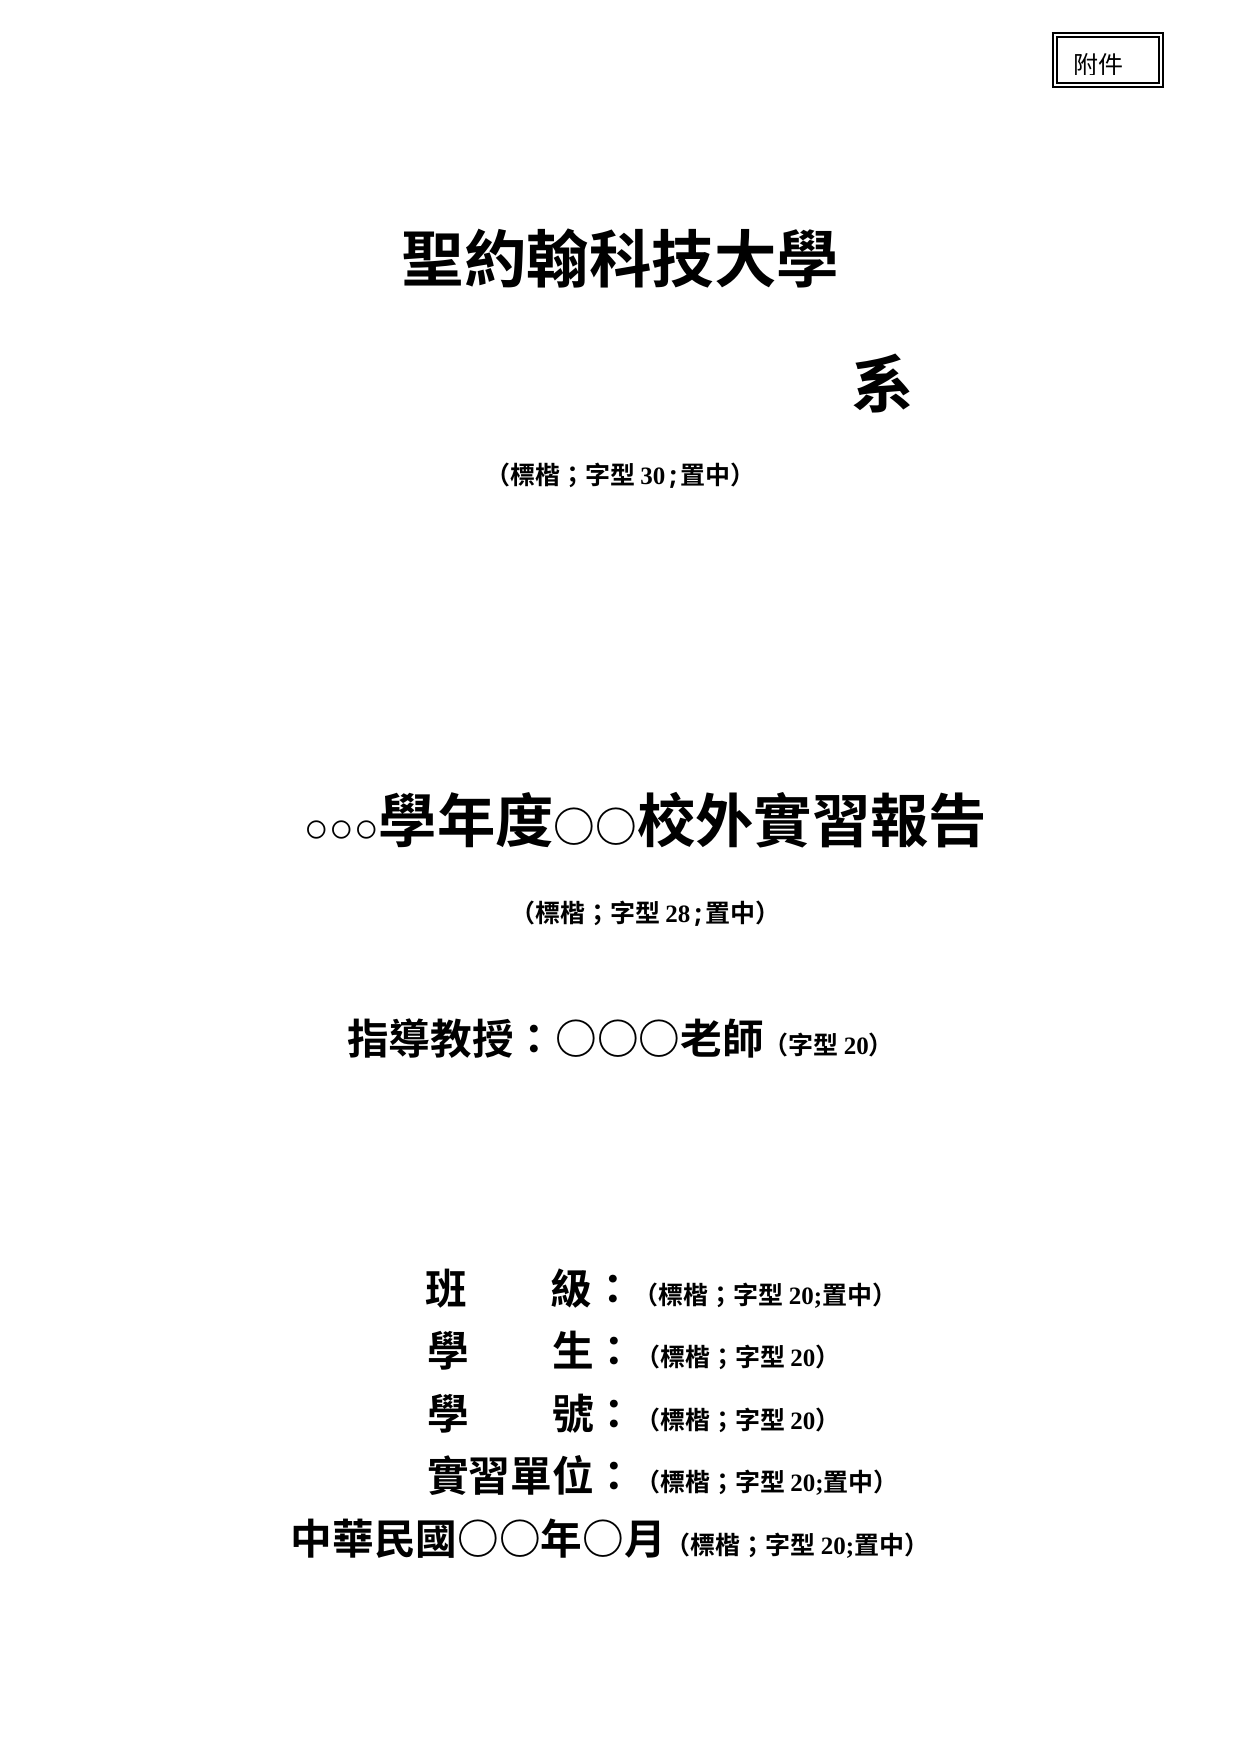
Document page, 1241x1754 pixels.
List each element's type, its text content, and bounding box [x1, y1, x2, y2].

text ○○○學年度○○校外實習報告 （標楷；字型28;置中） [237, 744, 1053, 932]
text 實習單位：（標楷；字型20;置中） [187, 1432, 1053, 1494]
text 系 （標楷；字型30;置中） [187, 307, 1053, 494]
text 學 生：（標楷；字型20） [187, 1307, 1053, 1369]
text 班 級：（標楷；字型20;置中） [187, 1244, 1053, 1307]
text 附件五 [1073, 46, 1143, 74]
text 中華民國○○年○月（標楷；字型20;置中） [187, 1494, 1053, 1557]
text 學 號：（標楷；字型20） [187, 1369, 1053, 1432]
text 聖約翰科技大學 [187, 182, 1053, 307]
text 指導教授：○○○老師（字型20） [187, 994, 1053, 1057]
